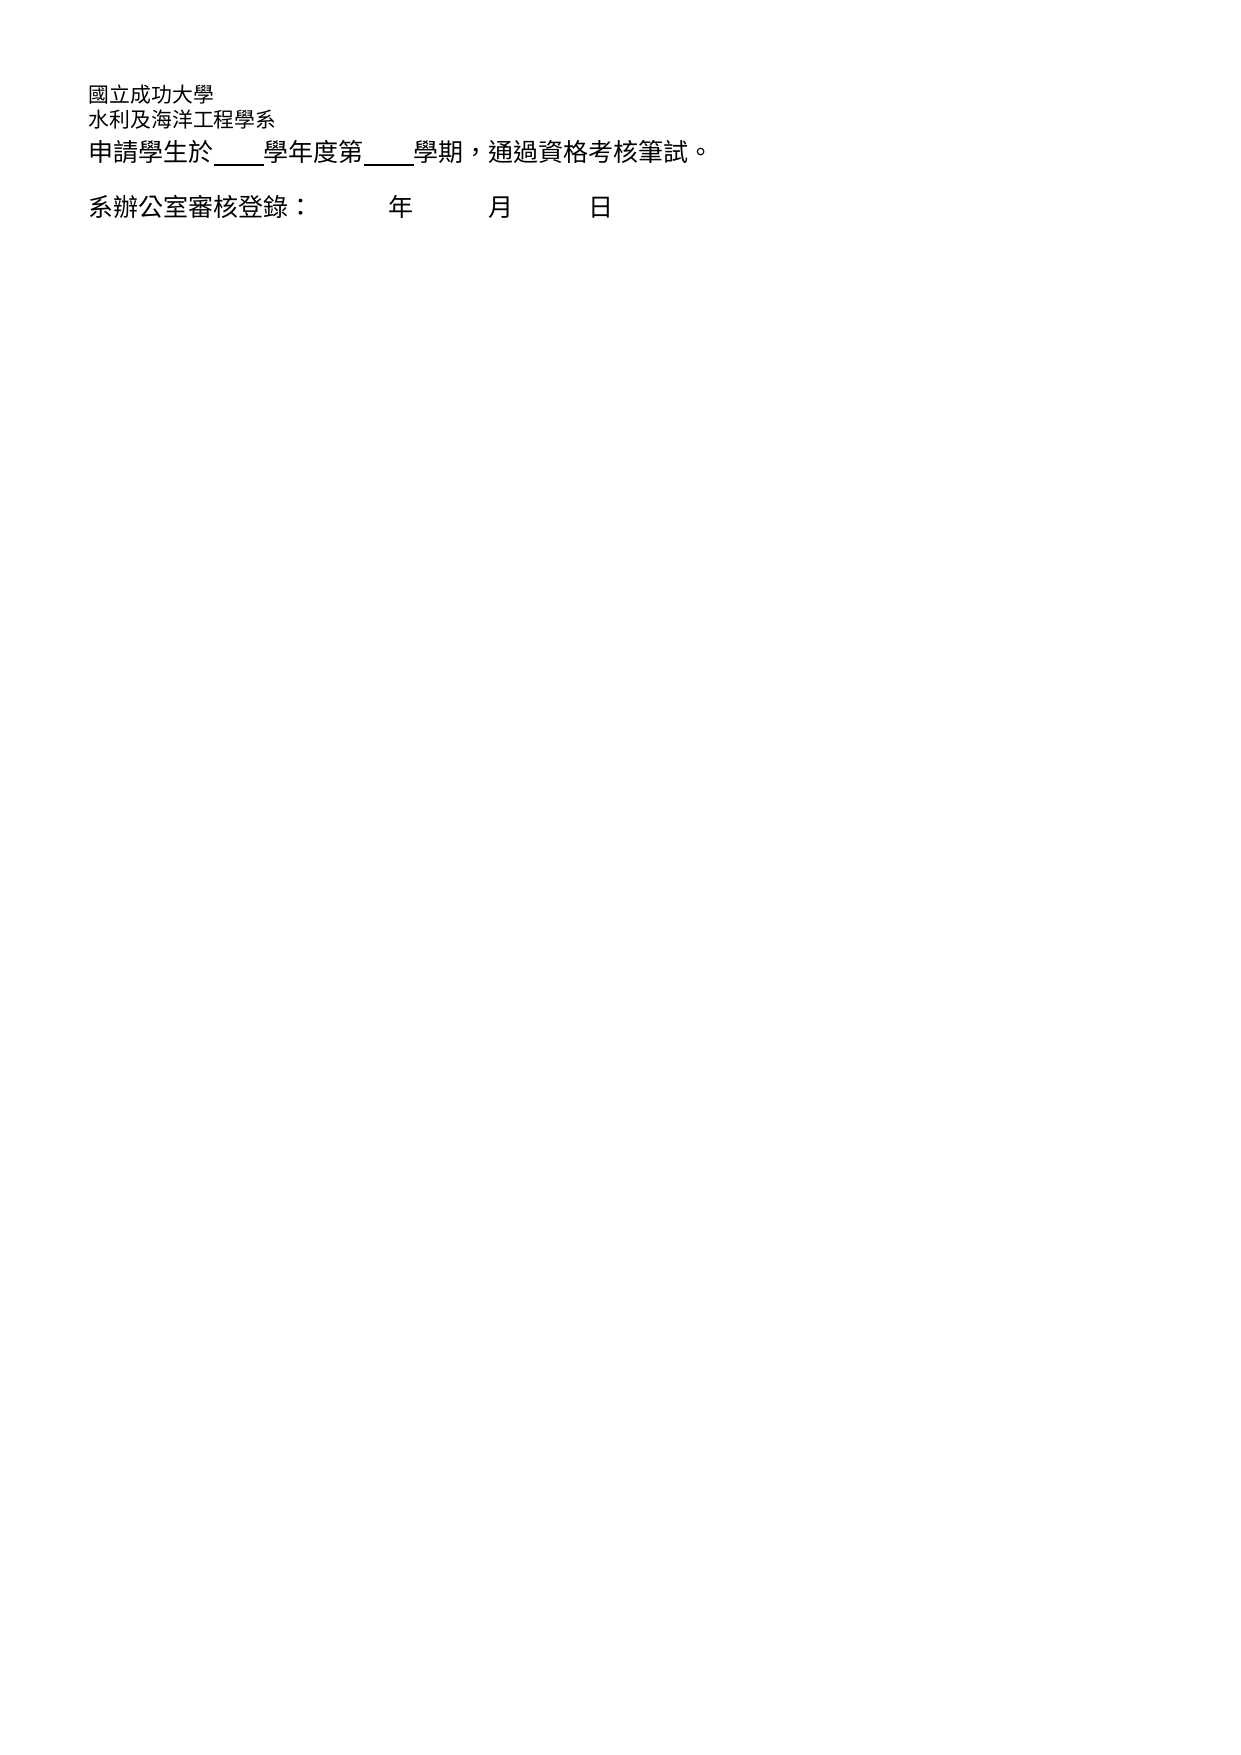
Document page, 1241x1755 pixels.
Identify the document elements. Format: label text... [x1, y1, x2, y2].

text 系辦公室審核登錄： 年 月 日 [89, 188, 1166, 224]
text 申請學生於 學年度第 學期，通過資格考核筆試。 [89, 133, 1166, 169]
